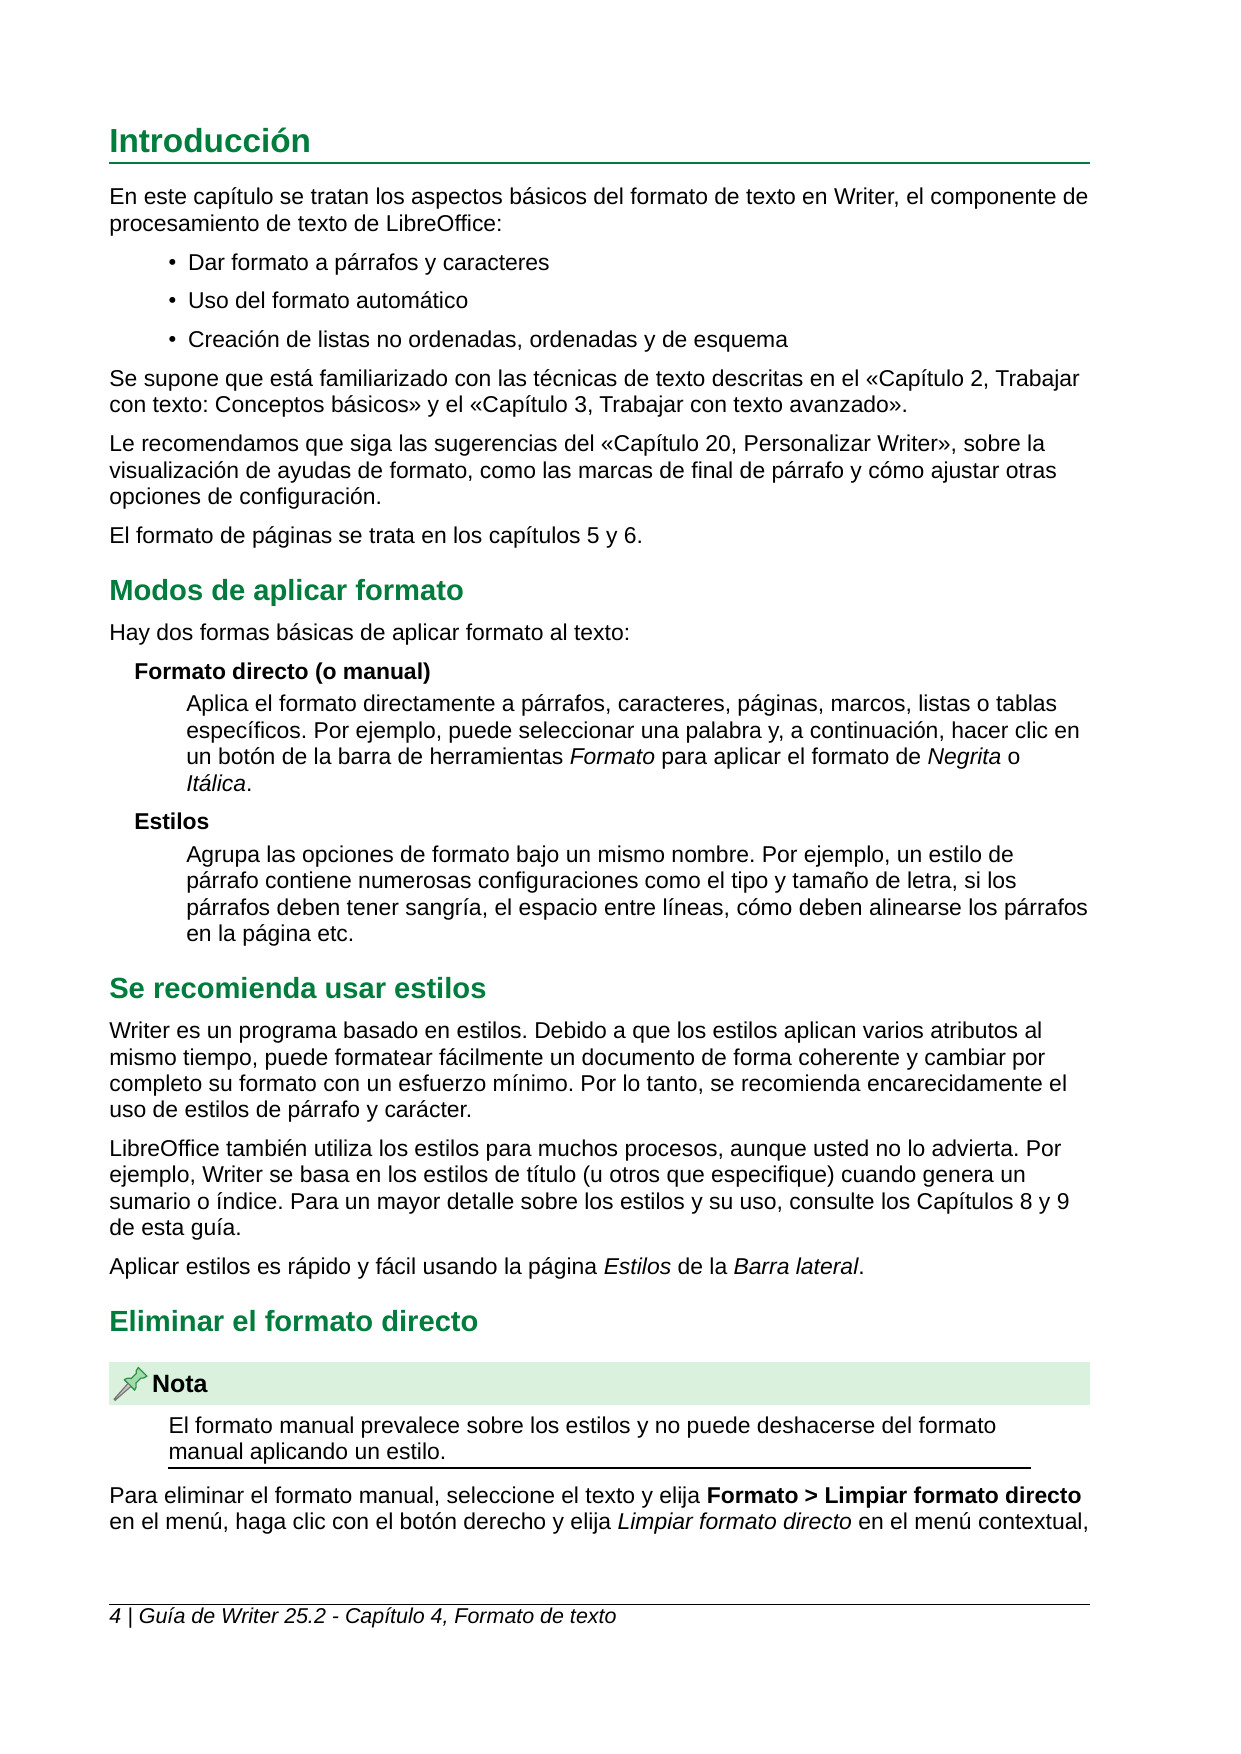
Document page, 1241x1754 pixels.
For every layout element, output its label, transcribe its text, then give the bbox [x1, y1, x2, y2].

list Creación de listas no ordenadas, ordenadas y de esquema [168, 326, 1090, 353]
list Uso del formato automático [168, 287, 1090, 314]
text El formato de páginas se trata en los capítulos 5 y 6. [109, 522, 1090, 548]
text Se supone que está familiarizado con las técnicas de texto descritas en el «Capítulo 2, Trabajar con texto: Conceptos básicos» y el «Capítulo 3, Trabajar con texto avanzado». [109, 365, 1090, 418]
text Le recomendamos que siga las sugerencias del «Capítulo 20, Personalizar Writer», sobre la visualización de ayudas de formato, como las marcas de final de párrafo y cómo ajustar otras opciones de configuración. [109, 430, 1090, 509]
text Agrupa las opciones de formato bajo un mismo nombre. Por ejemplo, un estilo de párrafo contiene numerosas configuraciones como el tipo y tamaño de letra, si los párrafos deben tener sangría, el espacio entre líneas, cómo deben alinearse los párrafos en la página etc. [186, 841, 1090, 946]
list En este capítulo se tratan los aspectos básicos del formato de texto en Writer, el componente de procesamiento de texto de LibreOffice: [109, 183, 1090, 236]
text LibreOffice también utiliza los estilos para muchos procesos, aunque usted no lo advierta. Por ejemplo, Writer se basa en los estilos de título (u otros que especifique) cuando genera un sumario o índice. Para un mayor detalle sobre los estilos y su uso, consulte los Capítulos 8 y 9 de esta guía. [109, 1135, 1090, 1240]
text Estilos [134, 808, 1090, 835]
list Dar formato a párrafos y caracteres [168, 248, 1090, 275]
text Aplica el formato directamente a párrafos, caracteres, páginas, marcos, listas o tablas específicos. Por ejemplo, puede seleccionar una palabra y, a continuación, hacer clic en un botón de la barra de herramientas Formato para aplicar el formato de Negrita o Itálica. [186, 690, 1090, 796]
text Aplicar estilos es rápido y fácil usando la página Estilos de la Barra lateral. [109, 1253, 1090, 1279]
subtitle Eliminar el formato directo [109, 1304, 1090, 1338]
list Hay dos formas básicas de aplicar formato al texto: [109, 619, 1090, 645]
subtitle Introducción [109, 121, 1090, 162]
text Writer es un programa basado en estilos. Debido a que los estilos aplican varios atributos al mismo tiempo, puede formatear fácilmente un documento de forma coherente y cambiar por completo su formato con un esfuerzo mínimo. Por lo tanto, se recomienda encarecidamente el uso de estilos de párrafo y carácter. [109, 1017, 1090, 1122]
text Formato directo (o manual) [134, 658, 1090, 684]
text El formato manual prevalece sobre los estilos y no puede deshacerse del formato manual aplicando un estilo. [168, 1412, 1031, 1467]
subtitle Modos de aplicar formato [109, 573, 1090, 607]
subtitle Se recomienda usar estilos [109, 971, 1090, 1005]
subtitle Nota [109, 1362, 1090, 1405]
text Para eliminar el formato manual, seleccione el texto y elija Formato > Limpiar formato directo en el menú, haga clic con el botón derecho y elija Limpiar formato directo en el menú contextual, [109, 1482, 1090, 1534]
